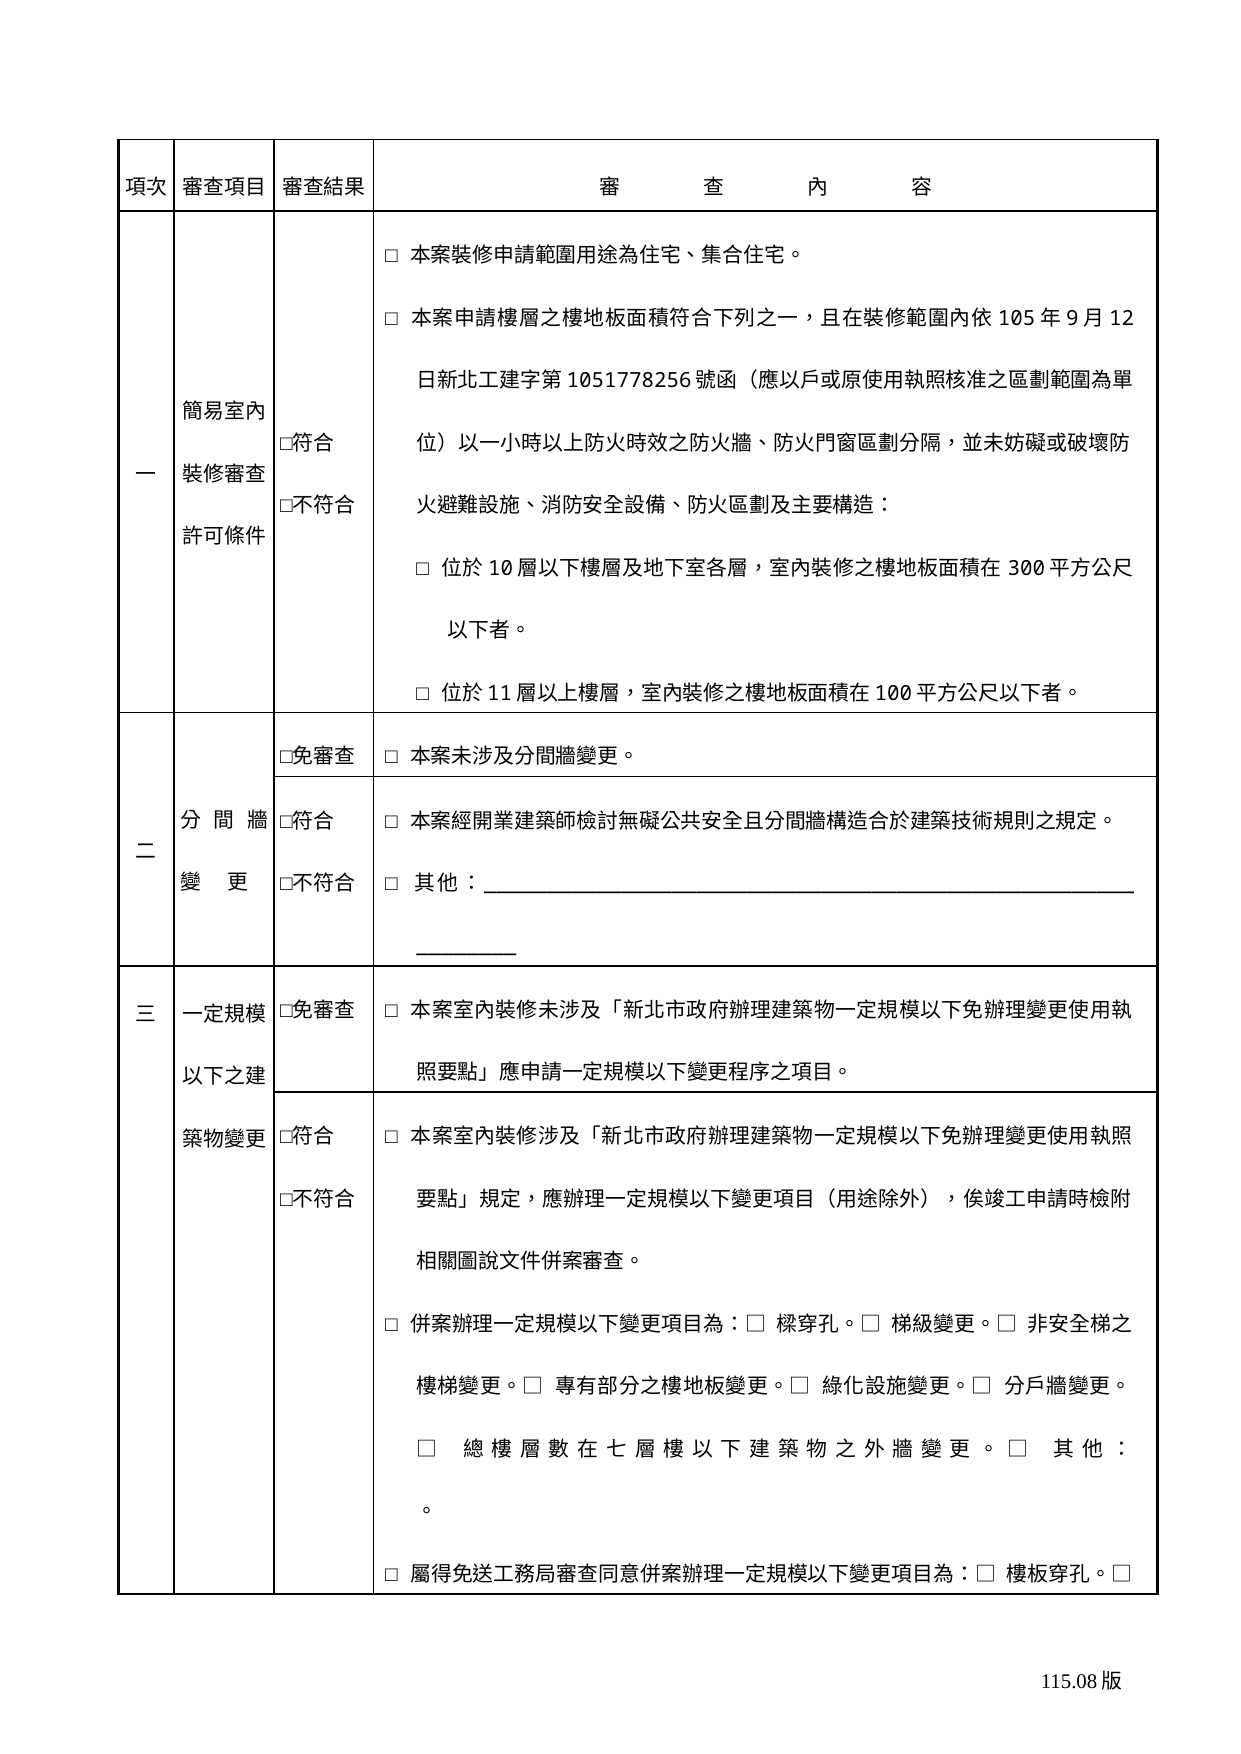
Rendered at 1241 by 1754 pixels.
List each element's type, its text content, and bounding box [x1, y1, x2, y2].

table_cell 二 [120, 713, 173, 965]
table_cell 一定規模以下之建築物變更 [175, 967, 273, 1593]
table_cell 三 [120, 967, 173, 1593]
table_cell 項次 [120, 140, 173, 210]
table_cell □符合 □不符合 [275, 212, 373, 712]
table_cell □ 本案室內裝修未涉及「新北市政府辦理建築物一定規模以下免辦理變更使用執照要點」應申請一定規模以下變更程序之項目。 [374, 967, 1156, 1091]
table_cell 審 查 內 容 [374, 140, 1156, 210]
table_cell □ 本案未涉及分間牆變更。 [374, 713, 1156, 776]
table_cell □免審查 [275, 967, 373, 1091]
table_cell □符合 □不符合 [275, 1093, 373, 1593]
table_cell 審查結果 [275, 140, 373, 210]
table_cell □ 本案經開業建築師檢討無礙公共安全且分間牆構造合於建築技術規則之規定。 □ 其他：____________________________________________________________ [374, 777, 1156, 965]
table_cell 審查項目 [175, 140, 273, 210]
table_cell □ 本案裝修申請範圍用途為住宅、集合住宅。 □ 本案申請樓層之樓地板面積符合下列之一，且在裝修範圍內依105年9月12 日新北工建字第1051778256號函（應以戶或原使用執照核准之區劃範圍為單 位）以一小時以上防火時效之防火牆、防火門窗區劃分隔，並未妨礙或破壞防火避難設施、消防安全設備、防火區劃及主要構造： □ 位於10層以下樓層及地下室各層，室內裝修之樓地板面積在300平方公尺以下者。 □ 位於11層以上樓層，室內裝修之樓地板面積在100平方公尺以下者。 [374, 212, 1156, 712]
table_cell □ 本案室內裝修涉及「新北市政府辦理建築物一定規模以下免辦理變更使用執照要點」規定，應辦理一定規模以下變更項目（用途除外），俟竣工申請時檢附相關圖說文件併案審查。 □ 併案辦理一定規模以下變更項目為：□ 樑穿孔。□ 梯級變更。□ 非安全梯之樓梯變更。□ 專有部分之樓地板變更。□ 綠化設施變更。□ 分戶牆變更。□ 總樓層數在七層樓以下建築物之外牆變更。□ 其他： 。 □ 屬得免送工務局審查同意併案辦理一定規模以下變更項目為：□ 樓板穿孔。□ [374, 1093, 1156, 1593]
table_cell □符合 □不符合 [275, 777, 373, 965]
table_cell 一 [120, 212, 173, 712]
table_cell 分間牆變 更 [175, 713, 273, 965]
table_cell 簡易室內裝修審查許可條件 [175, 212, 273, 712]
table_cell □免審查 [275, 713, 373, 776]
